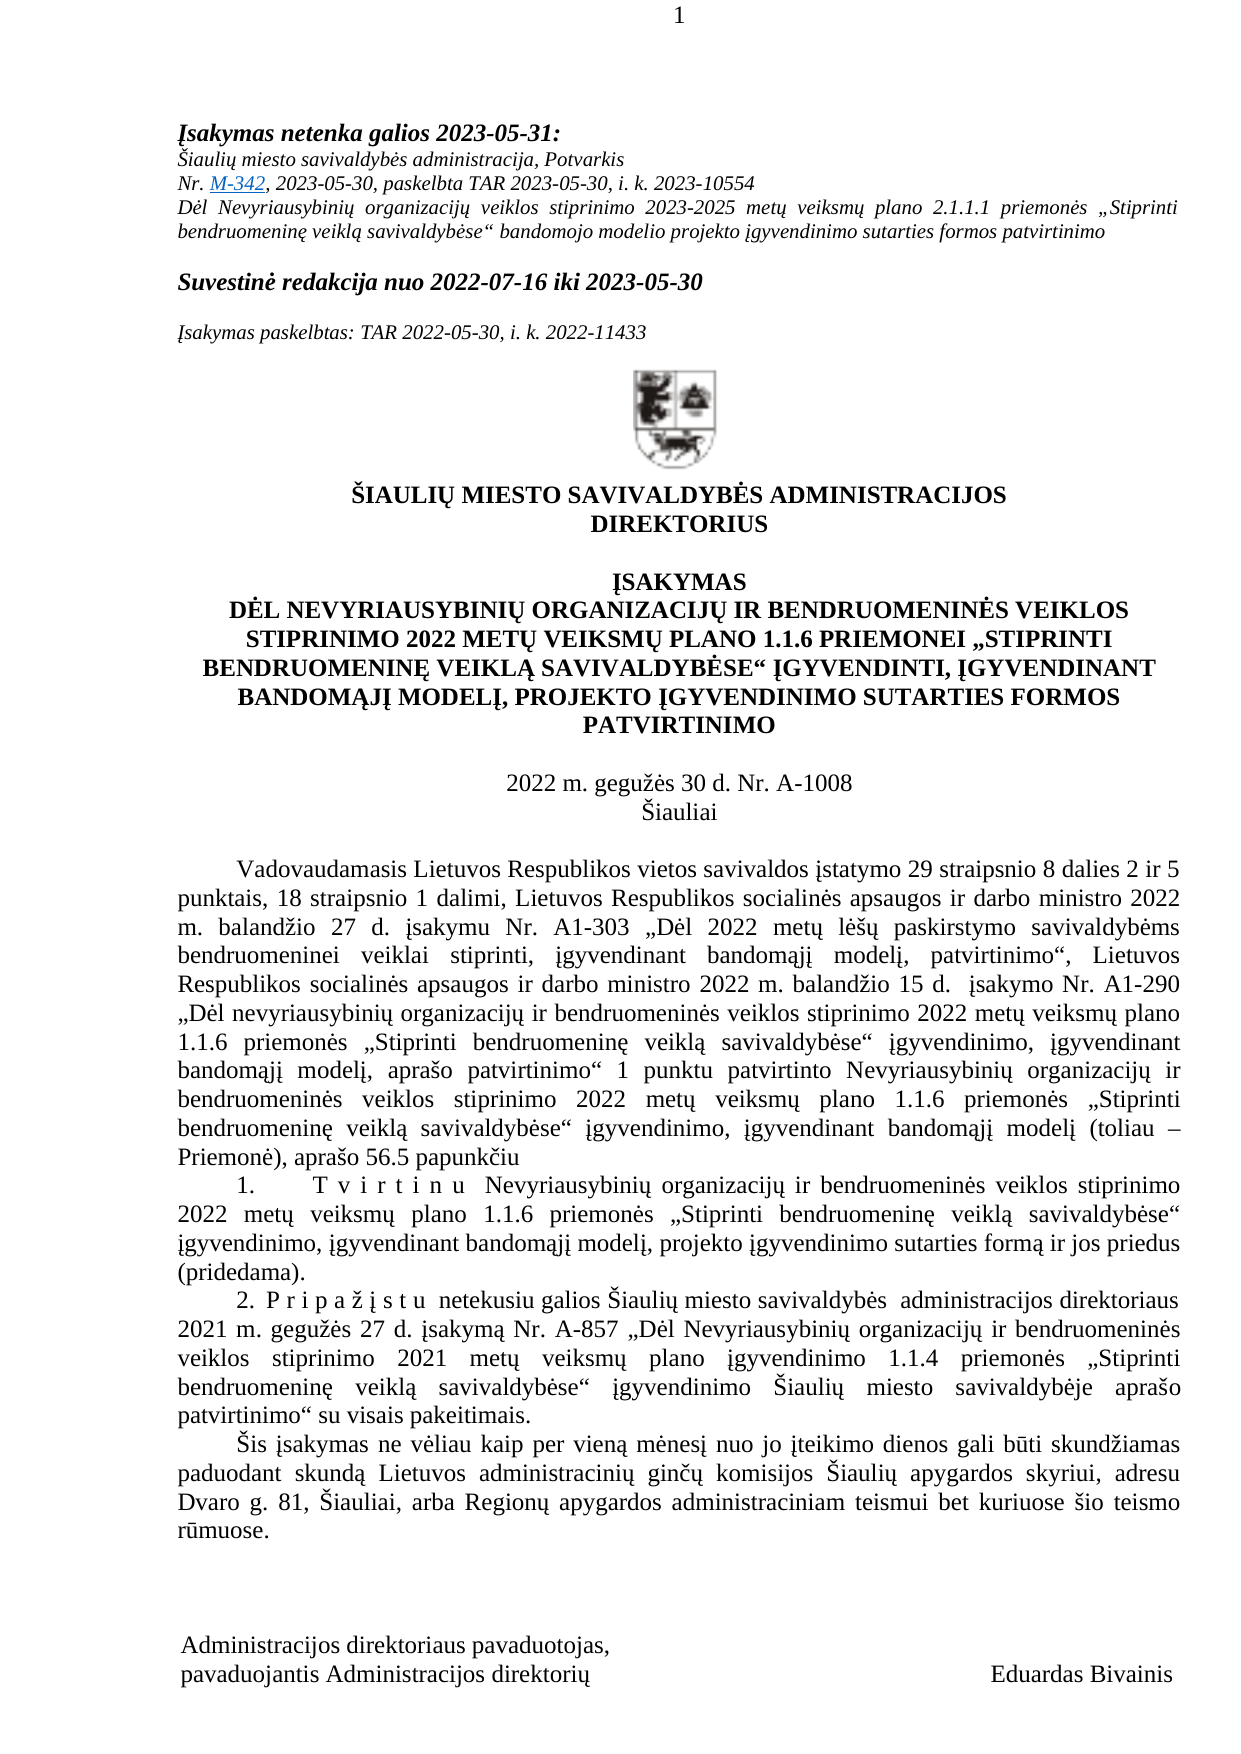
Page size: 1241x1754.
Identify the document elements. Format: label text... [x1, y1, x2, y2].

text Dėl Nevyriausybinių organizacijų veiklos stiprinimo 2023-2025 metų veiksmų plano 2.1.1.1 priemonės „Stiprinti bendruomeninę veiklą savivaldybėse“ bandomojo modelio projekto įgyvendinimo sutarties formos patvirtinimo [177, 195, 1181, 243]
text Įsakymas netenka galios 2023-05-31: [177, 118, 1181, 147]
text 2022 m. gegužės 30 d. Nr. A-1008 [177, 768, 1181, 797]
text Vadovaudamasis Lietuvos Respublikos vietos savivaldos įstatymo 29 straipsnio 8 dalies 2 ir 5 punktais, 18 straipsnio 1 dalimi, Lietuvos Respublikos socialinės apsaugos ir darbo ministro 2022 m. balandžio 27 d. įsakymu Nr. A1-303 „Dėl 2022 metų lėšų paskirstymo savivaldybėms bendruomeninei veiklai stiprinti, įgyvendinant bandomąjį modelį, patvirtinimo“, Lietuvos Respublikos socialinės apsaugos ir darbo ministro 2022 m. balandžio 15 d. įsakymo Nr. A1-290 „Dėl nevyriausybinių organizacijų ir bendruomeninės veiklos stiprinimo 2022 metų veiksmų plano 1.1.6 priemonės „Stiprinti bendruomeninę veiklą savivaldybėse“ įgyvendinimo, įgyvendinant bandomąjį modelį, aprašo patvirtinimo“ 1 punktu patvirtinto Nevyriausybinių organizacijų ir bendruomeninės veiklos stiprinimo 2022 metų veiksmų plano 1.1.6 priemonės „Stiprinti bendruomeninę veiklą savivaldybėse“ įgyvendinimo, įgyvendinant bandomąjį modelį (toliau – Priemonė), aprašo 56.5 papunkčiu [177, 854, 1181, 1171]
text DIREKTORIUS [177, 509, 1181, 538]
text 2. P r i p a ž į s t u netekusiu galios Šiaulių miesto savivaldybės administracijos direktoriaus 2021 m. gegužės 27 d. įsakymą Nr. A-857 „Dėl Nevyriausybinių organizacijų ir bendruomeninės veiklos stiprinimo 2021 metų veiksmų plano įgyvendinimo 1.1.4 priemonės „Stiprinti bendruomeninę veiklą savivaldybėse“ įgyvendinimo Šiaulių miesto savivaldybėje aprašo patvirtinimo“ su visais pakeitimais. [177, 1286, 1181, 1429]
text DĖL NEVYRIAUSYBINIŲ ORGANIZACIJŲ IR BENDRUOMENINĖS VEIKLOS STIPRINIMO 2022 METŲ VEIKSMŲ PLANO 1.1.6 PRIEMONEI „STIPRINTI BENDRUOMENINĘ VEIKLĄ SAVIVALDYBĖSE“ ĮGYVENDINTI, ĮGYVENDINANT BANDOMĄJĮ MODELĮ, PROJEKTO ĮGYVENDINIMO SUTARTIES FORMOS PATVIRTINIMO [177, 596, 1181, 739]
text Šis įsakymas ne vėliau kaip per vieną mėnesį nuo jo įteikimo dienos gali būti skundžiamas paduodant skundą Lietuvos administracinių ginčų komisijos Šiaulių apygardos skyriui, adresu Dvaro g. 81, Šiauliai, arba Regionų apygardos administraciniam teismui bet kuriuose šio teismo rūmuose. [177, 1429, 1181, 1544]
text ŠIAULIŲ MIESTO SAVIVALDYBĖS ADMINISTRACIJOS [177, 481, 1181, 509]
text pavaduojantis Administracijos direktorių Eduardas Bivainis [180, 1659, 1181, 1688]
text 1. T v i r t i n u Nevyriausybinių organizacijų ir bendruomeninės veiklos stiprinimo 2022 metų veiksmų plano 1.1.6 priemonės „Stiprinti bendruomeninę veiklą savivaldybėse“ įgyvendinimo, įgyvendinant bandomąjį modelį, projekto įgyvendinimo sutarties formą ir jos priedus (pridedama). [177, 1171, 1181, 1286]
text Šiaulių miesto savivaldybės administracija, Potvarkis [177, 147, 1181, 171]
text Administracijos direktoriaus pavaduotojas, [180, 1631, 1181, 1659]
text Nr. M-342, 2023-05-30, paskelbta TAR 2023-05-30, i. k. 2023-10554 [177, 171, 1181, 195]
text Suvestinė redakcija nuo 2022-07-16 iki 2023-05-30 [177, 267, 1181, 296]
text Šiauliai [177, 797, 1181, 826]
text ĮSAKYMAS [177, 567, 1181, 596]
text Įsakymas paskelbtas: TAR 2022-05-30, i. k. 2022-11433 [177, 320, 1181, 344]
